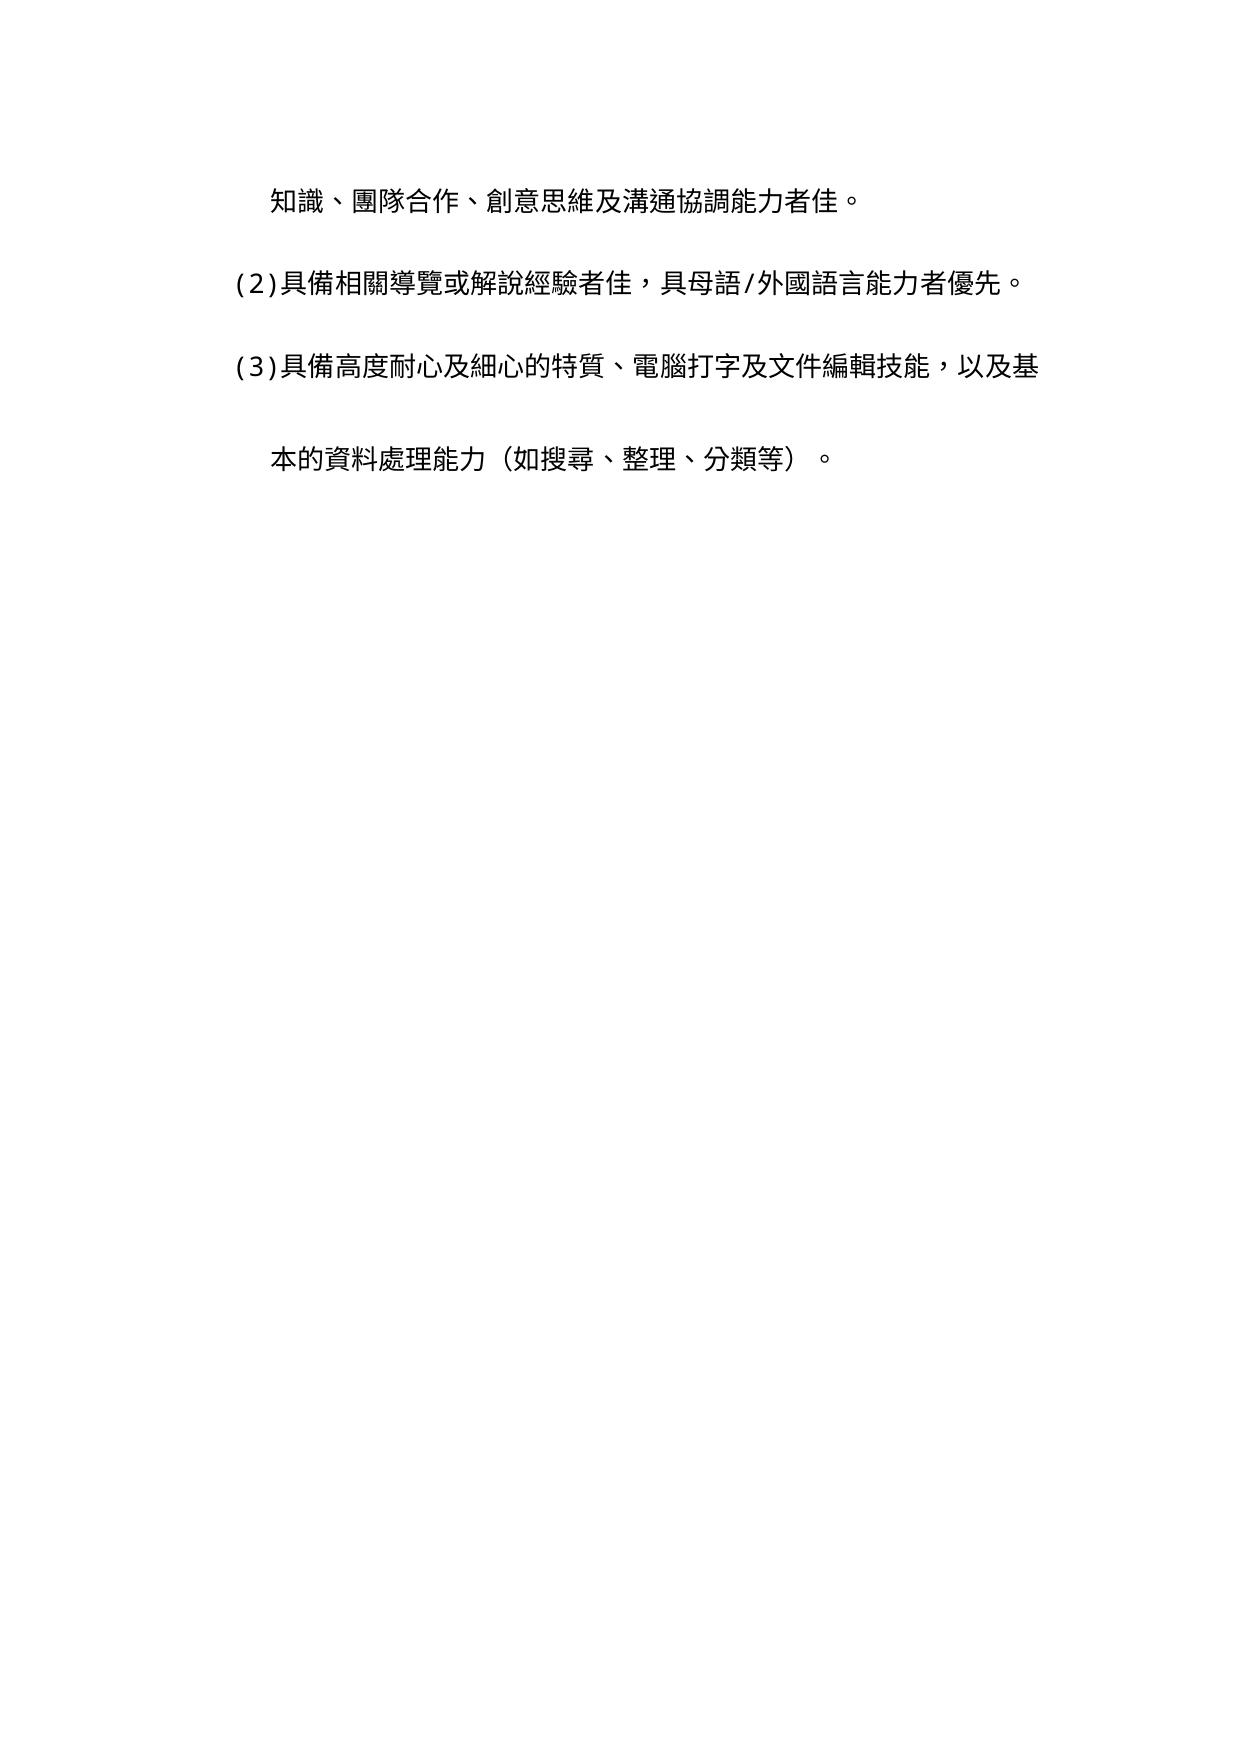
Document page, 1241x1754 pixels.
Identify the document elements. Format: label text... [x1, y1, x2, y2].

text (2)具備相關導覽或解說經驗者佳，具母語/外國語言能力者優先。 [232, 240, 1053, 303]
text (3)具備高度耐心及細心的特質、電腦打字及文件編輯技能，以及基本的資料處理能力（如搜尋、整理、分類等）。 [232, 322, 1053, 479]
text 知識、團隊合作、創意思維及溝通協調能力者佳。 [232, 158, 1053, 221]
